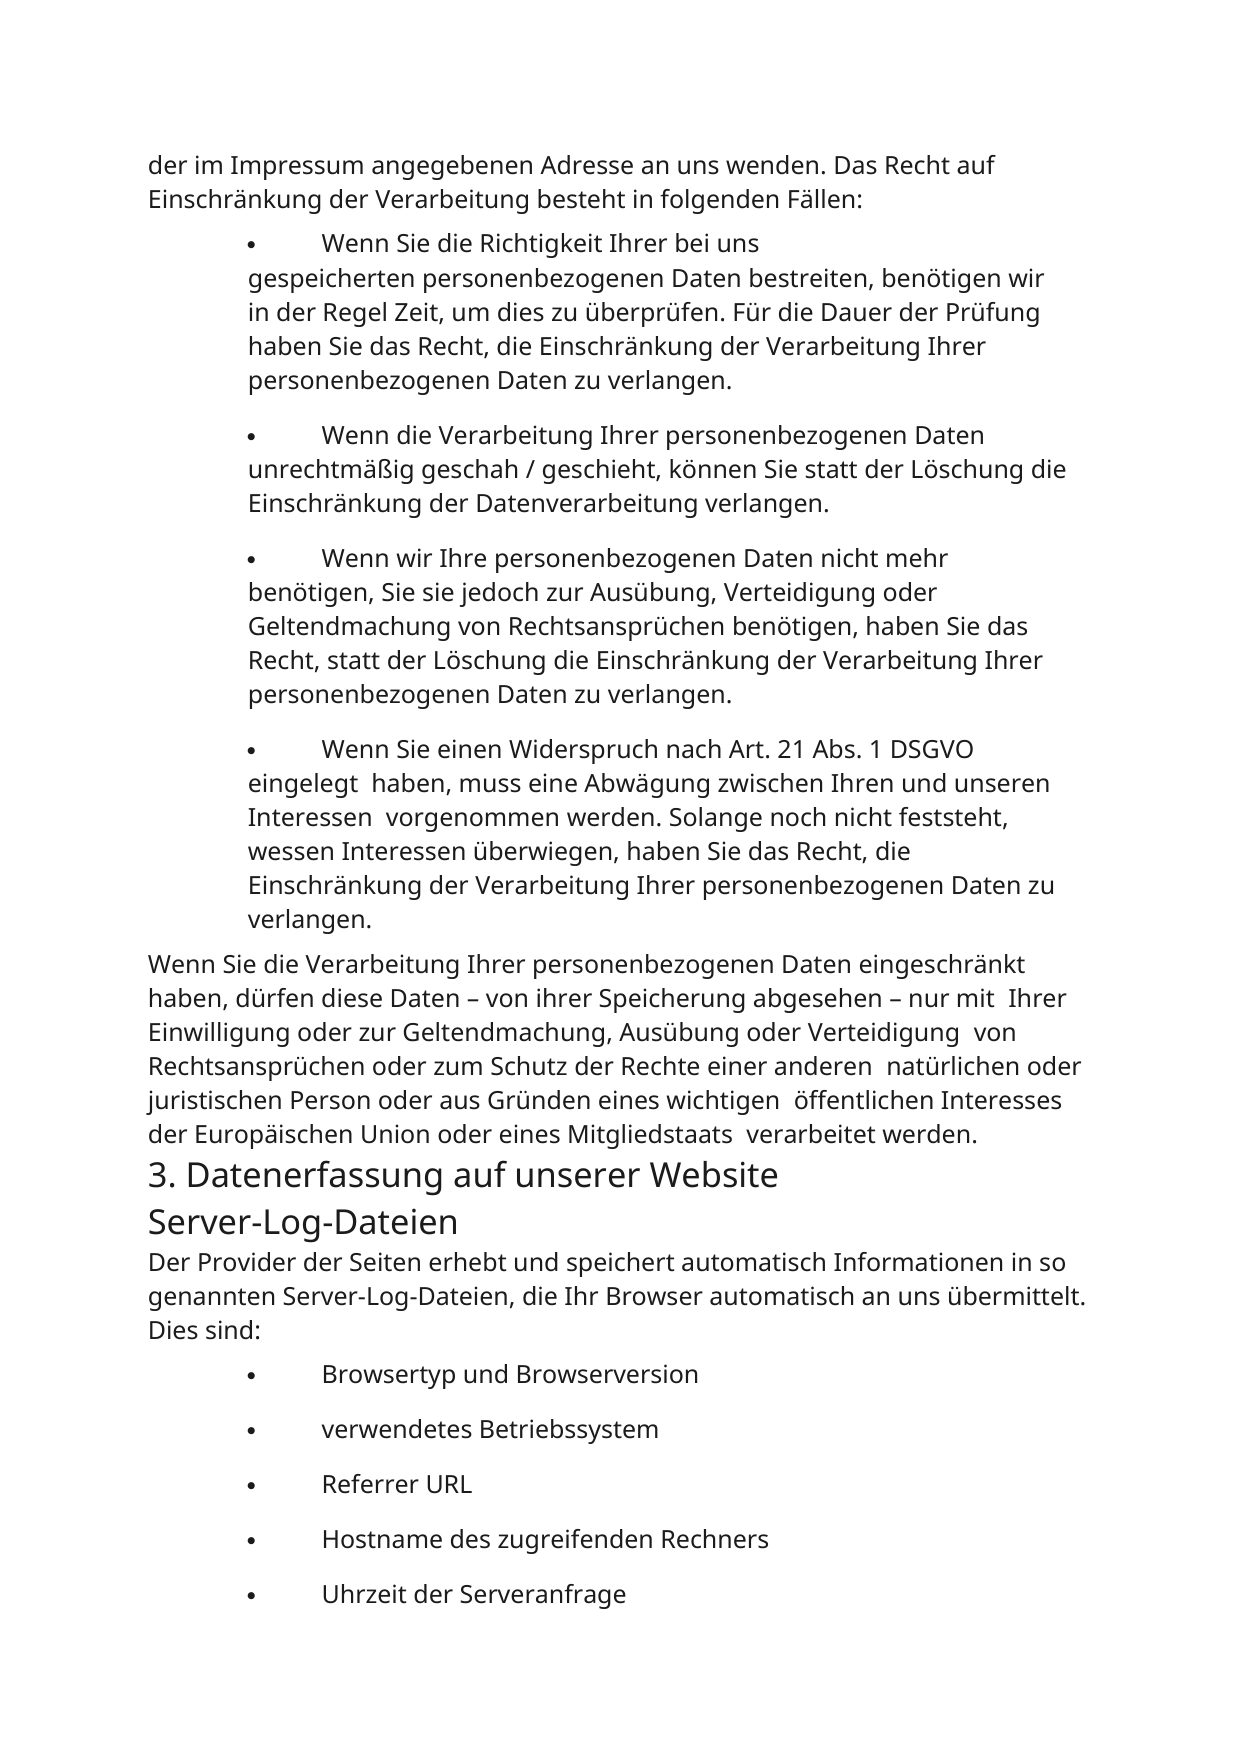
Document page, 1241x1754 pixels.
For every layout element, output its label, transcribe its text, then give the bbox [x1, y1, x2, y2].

list Referrer URL [248, 1467, 1068, 1501]
list Wenn Sie die Richtigkeit Ihrer bei uns gespeicherten personenbezogenen Daten bestreiten, benötigen wir in der Regel Zeit, um dies zu überprüfen. Für die Dauer der Prüfung haben Sie das Recht, die Einschränkung der Verarbeitung Ihrer personenbezogenen Daten zu verlangen. [248, 226, 1068, 396]
list Browsertyp und Browserversion [248, 1357, 1068, 1391]
list Hostname des zugreifenden Rechners [248, 1522, 1068, 1556]
list Wenn die Verarbeitung Ihrer personenbezogenen Daten unrechtmäßig geschah / geschieht, können Sie statt der Löschung die Einschränkung der Datenverarbeitung verlangen. [248, 417, 1068, 519]
text Der Provider der Seiten erhebt und speichert automatisch Informationen in so genannten Server-Log-Dateien, die Ihr Browser automatisch an uns übermittelt. Dies sind: [148, 1244, 1093, 1347]
text der im Impressum angegebenen Adresse an uns wenden. Das Recht auf Einschränkung der Verarbeitung besteht in folgenden Fällen: [148, 148, 1093, 216]
list Uhrzeit der Serveranfrage [248, 1577, 1068, 1611]
list Wenn Sie einen Widerspruch nach Art. 21 Abs. 1 DSGVO eingelegt haben, muss eine Abwägung zwischen Ihren und unseren Interessen vorgenommen werden. Solange noch nicht feststeht, wessen Interessen überwiegen, haben Sie das Recht, die Einschränkung der Verarbeitung Ihrer personenbezogenen Daten zu verlangen. [248, 731, 1068, 936]
subtitle 3. Datenerfassung auf unserer Website [148, 1151, 1093, 1197]
list Wenn wir Ihre personenbezogenen Daten nicht mehr benötigen, Sie sie jedoch zur Ausübung, Verteidigung oder Geltendmachung von Rechtsansprüchen benötigen, haben Sie das Recht, statt der Löschung die Einschränkung der Verarbeitung Ihrer personenbezogenen Daten zu verlangen. [248, 540, 1068, 711]
text Wenn Sie die Verarbeitung Ihrer personenbezogenen Daten eingeschränkt haben, dürfen diese Daten – von ihrer Speicherung abgesehen – nur mit Ihrer Einwilligung oder zur Geltendmachung, Ausübung oder Verteidigung von Rechtsansprüchen oder zum Schutz der Rechte einer anderen natürlichen oder juristischen Person oder aus Gründen eines wichtigen öffentlichen Interesses der Europäischen Union oder eines Mitgliedstaats verarbeitet werden. [148, 946, 1093, 1151]
list verwendetes Betriebssystem [248, 1412, 1068, 1446]
subtitle Server-Log-Dateien [148, 1197, 1093, 1244]
